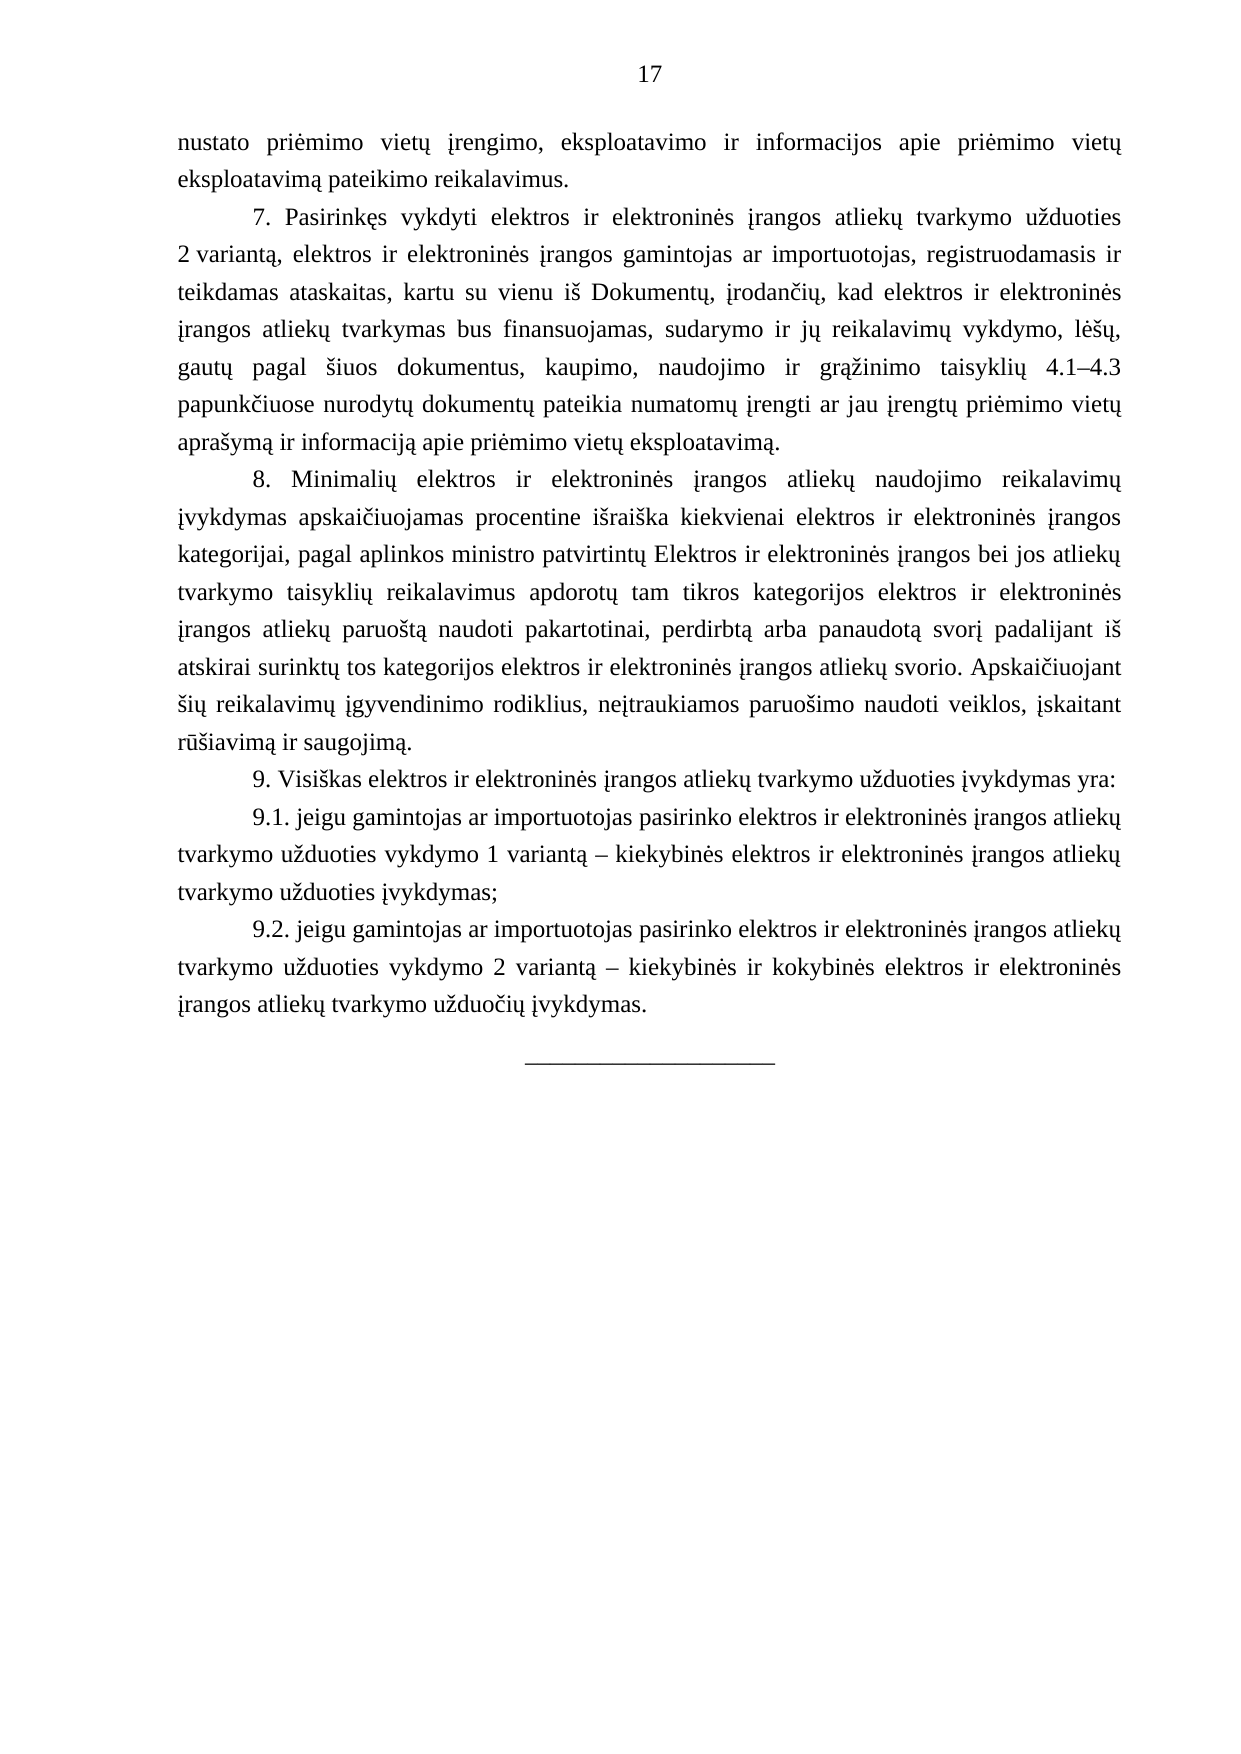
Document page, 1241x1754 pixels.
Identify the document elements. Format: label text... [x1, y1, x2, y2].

text 7. Pasirinkęs vykdyti elektros ir elektroninės įrangos atliekų tvarkymo užduoties 2 variantą, elektros ir elektroninės įrangos gamintojas ar importuotojas, registruodamasis ir teikdamas ataskaitas, kartu su vienu iš Dokumentų, įrodančių, kad elektros ir elektroninės įrangos atliekų tvarkymas bus finansuojamas, sudarymo ir jų reikalavimų vykdymo, lėšų, gautų pagal šiuos dokumentus, kaupimo, naudojimo ir grąžinimo taisyklių 4.1–4.3 papunkčiuose nurodytų dokumentų pateikia numatomų įrengti ar jau įrengtų priėmimo vietų aprašymą ir informaciją apie priėmimo vietų eksploatavimą. [177, 193, 1122, 456]
text 9.1. jeigu gamintojas ar importuotojas pasirinko elektros ir elektroninės įrangos atliekų tvarkymo užduoties vykdymo 1 variantą – kiekybinės elektros ir elektroninės įrangos atliekų tvarkymo užduoties įvykdymas; [177, 793, 1122, 906]
text 9. Visiškas elektros ir elektroninės įrangos atliekų tvarkymo užduoties įvykdymas yra: [177, 756, 1122, 793]
text 9.2. jeigu gamintojas ar importuotojas pasirinko elektros ir elektroninės įrangos atliekų tvarkymo užduoties vykdymo 2 variantą – kiekybinės ir kokybinės elektros ir elektroninės įrangos atliekų tvarkymo užduočių įvykdymas. [177, 906, 1122, 1018]
text –––––––––––––––––––– [177, 1047, 1122, 1076]
text 8. Minimalių elektros ir elektroninės įrangos atliekų naudojimo reikalavimų įvykdymas apskaičiuojamas procentine išraiška kiekvienai elektros ir elektroninės įrangos kategorijai, pagal aplinkos ministro patvirtintų Elektros ir elektroninės įrangos bei jos atliekų tvarkymo taisyklių reikalavimus apdorotų tam tikros kategorijos elektros ir elektroninės įrangos atliekų paruoštą naudoti pakartotinai, perdirbtą arba panaudotą svorį padalijant iš atskirai surinktų tos kategorijos elektros ir elektroninės įrangos atliekų svorio. Apskaičiuojant šių reikalavimų įgyvendinimo rodiklius, neįtraukiamos paruošimo naudoti veiklos, įskaitant rūšiavimą ir saugojimą. [177, 456, 1122, 756]
text nustato priėmimo vietų įrengimo, eksploatavimo ir informacijos apie priėmimo vietų eksploatavimą pateikimo reikalavimus. [177, 118, 1122, 193]
